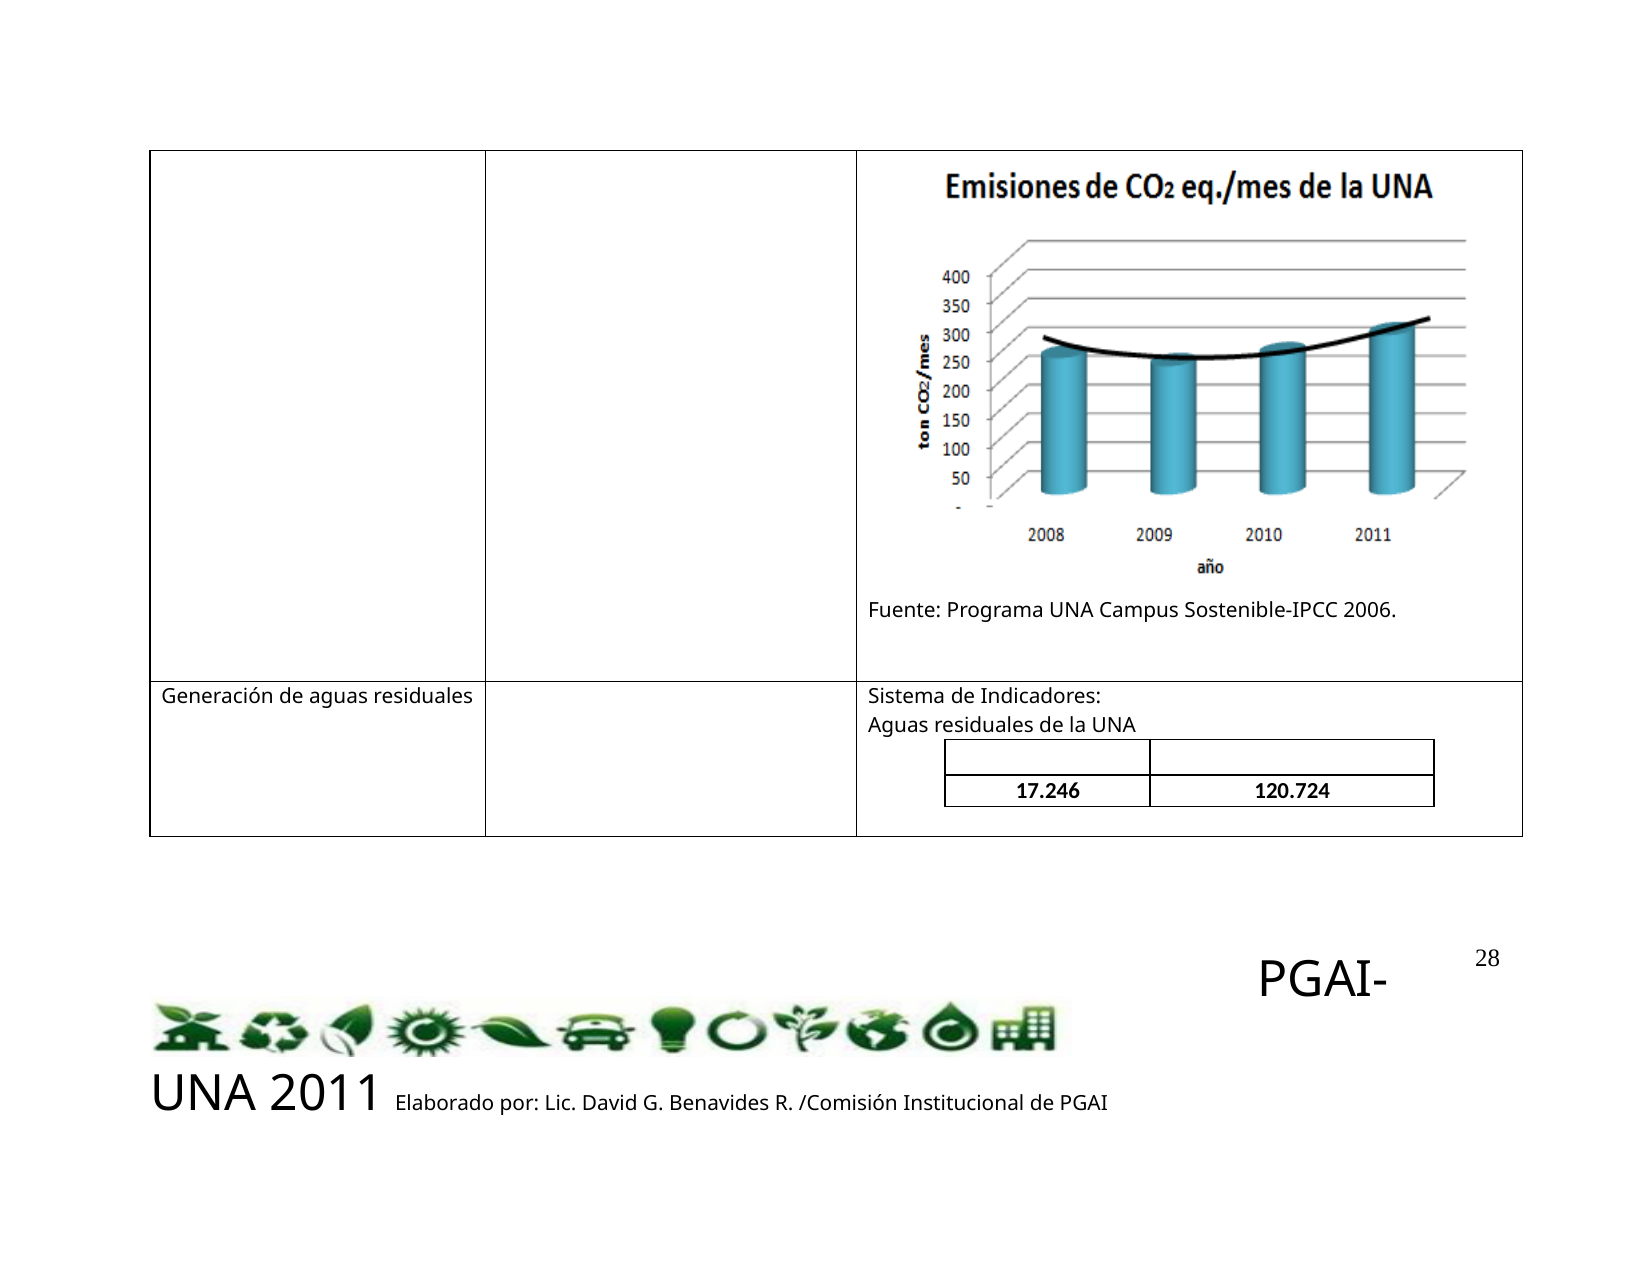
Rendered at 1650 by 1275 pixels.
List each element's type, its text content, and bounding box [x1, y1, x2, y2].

table_header Total de caudal (m3) [1151, 740, 1433, 774]
table_cell Generación de aguas residuales [151, 682, 485, 836]
table_cell [486, 151, 856, 681]
table_cell Fuente: Programa UNA Campus Sostenible-IPCC 2006. [857, 151, 1522, 681]
table_cell Sistema de Indicadores: Aguas residuales de la UNA [857, 682, 1522, 836]
table_cell 17.246 [946, 776, 1149, 806]
table_cell [486, 682, 856, 836]
table_cell [151, 151, 485, 681]
table_cell 120.724 [1151, 776, 1433, 806]
table_header Caudal (m3/mes) [946, 740, 1149, 774]
